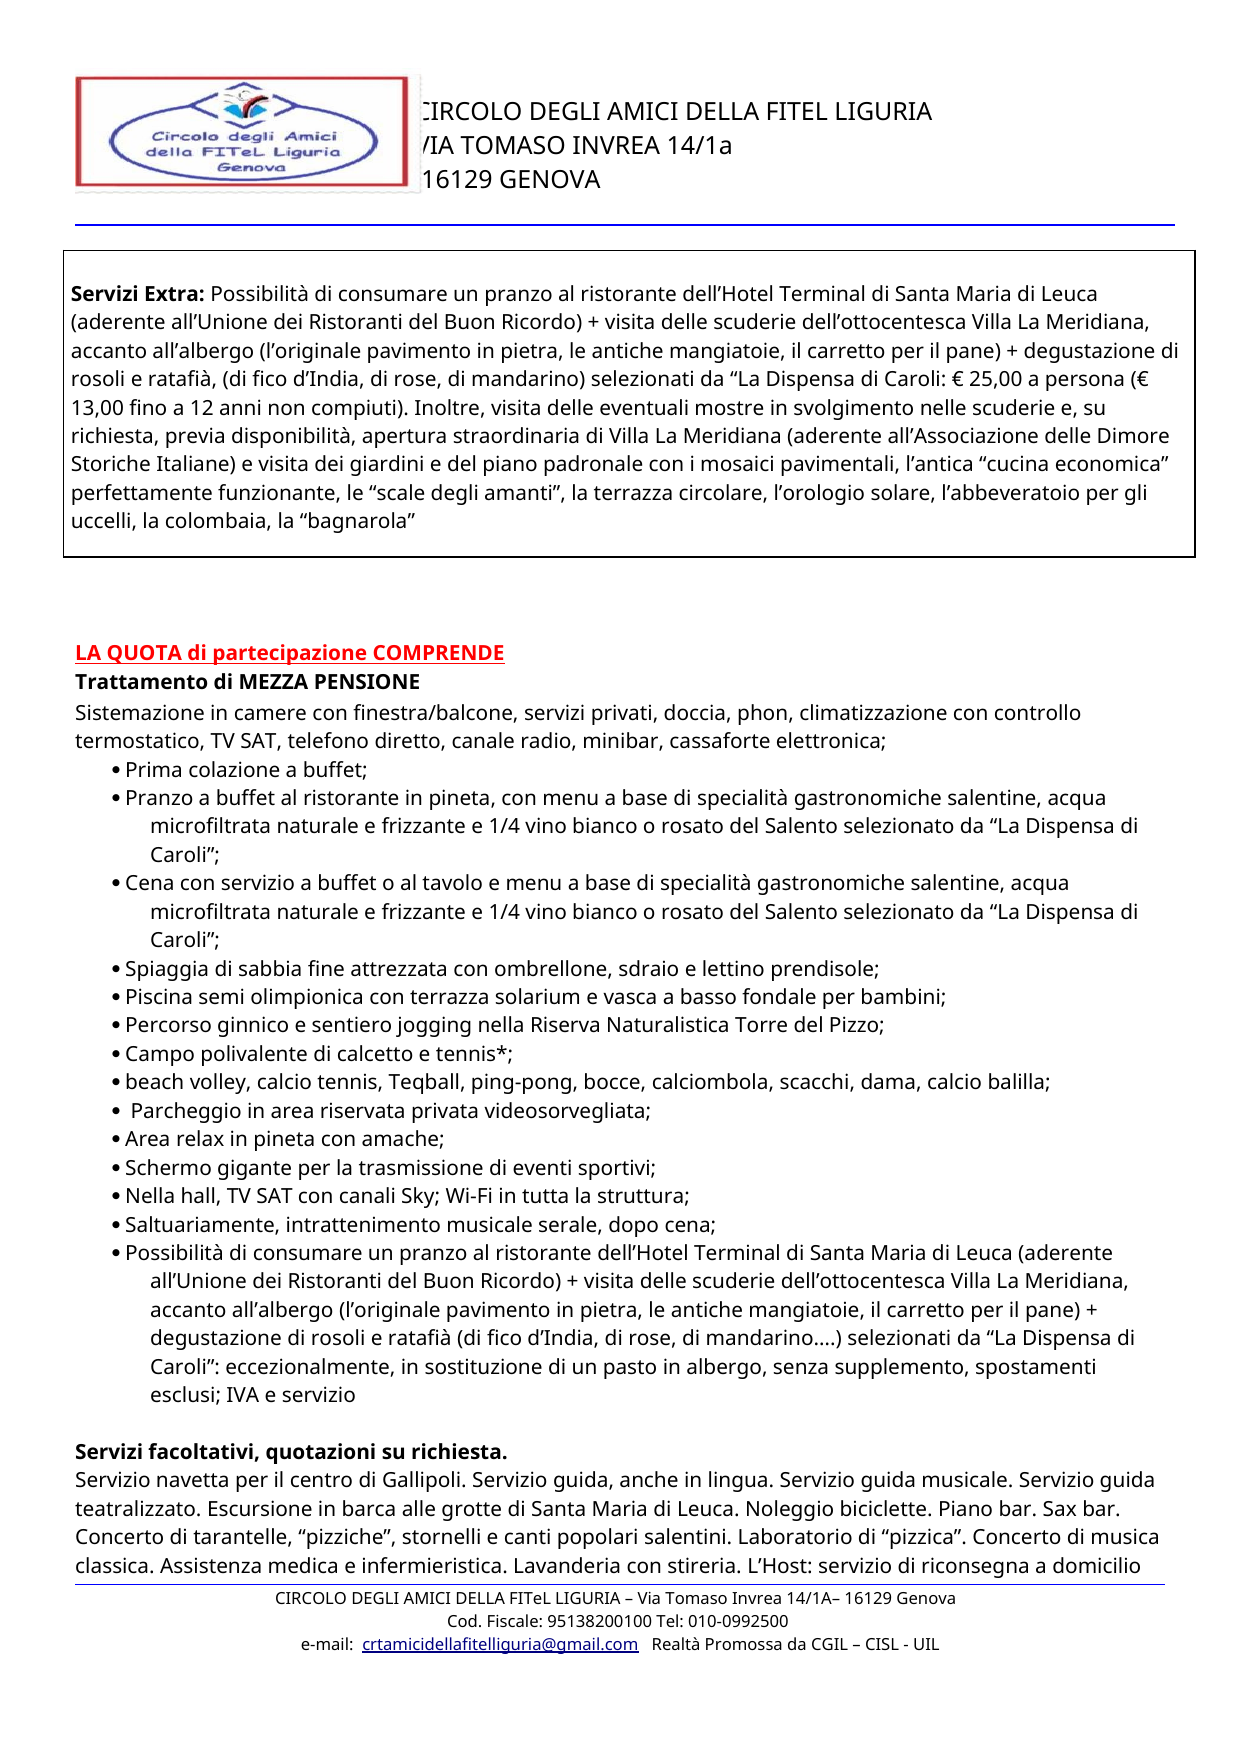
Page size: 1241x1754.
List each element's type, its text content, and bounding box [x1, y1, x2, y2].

list Cena con servizio a buffet o al tavolo e menu a base di specialità gastronomiche salentine, acqua microfiltrata naturale e frizzante e 1/4 vino bianco o rosato del Salento selezionato da “La Dispensa di Caroli”; [112, 868, 1165, 954]
list Percorso ginnico e sentiero jogging nella Riserva Naturalistica Torre del Pizzo; [112, 1011, 1165, 1039]
list Parcheggio in area riservata privata videosorvegliata; [112, 1096, 1165, 1124]
text Sistemazione in camere con finestra/balcone, servizi privati, doccia, phon, climatizzazione con controllo termostatico, TV SAT, telefono diretto, canale radio, minibar, cassaforte elettronica; [75, 698, 1165, 755]
list Prima colazione a buffet; [112, 755, 1165, 783]
text LA QUOTA di partecipazione COMPRENDE [75, 638, 1165, 667]
list Saltuariamente, intrattenimento musicale serale, dopo cena; [112, 1210, 1165, 1238]
list Spiaggia di sabbia fine attrezzata con ombrellone, sdraio e lettino prendisole; [112, 954, 1165, 982]
list Possibilità di consumare un pranzo al ristorante dell’Hotel Terminal di Santa Maria di Leuca (aderente all’Unione dei Ristoranti del Buon Ricordo) + visita delle scuderie dell’ottocentesca Villa La Meridiana, accanto all’albergo (l’originale pavimento in pietra, le antiche mangiatoie, il carretto per il pane) + degustazione di rosoli e ratafià (di fico d’India, di rose, di mandarino….) selezionati da “La Dispensa di Caroli”: eccezionalmente, in sostituzione di un pasto in albergo, senza supplemento, spostamenti esclusi; IVA e servizio [112, 1238, 1165, 1409]
text Servizio navetta per il centro di Gallipoli. Servizio guida, anche in lingua. Servizio guida musicale. Servizio guida teatralizzato. Escursione in barca alle grotte di Santa Maria di Leuca. Noleggio biciclette. Piano bar. Sax bar. Concerto di tarantelle, “pizziche”, stornelli e canti popolari salentini. Laboratorio di “pizzica”. Concerto di musica classica. Assistenza medica e infermieristica. Lavanderia con stireria. L’Host: servizio di riconsegna a domicilio [75, 1466, 1165, 1579]
list Campo polivalente di calcetto e tennis*; [112, 1039, 1165, 1067]
table_cell Servizi Extra: Possibilità di consumare un pranzo al ristorante dell’Hotel Terminal di Santa Maria di Leuca (aderente all’Unione dei Ristoranti del Buon Ricordo) + visita delle scuderie dell’ottocentesca Villa La Meridiana, accanto all’albergo (l’originale pavimento in pietra, le antiche mangiatoie, il carretto per il pane) + degustazione di rosoli e ratafià, (di fico d’India, di rose, di mandarino) selezionati da “La Dispensa di Caroli: € 25,00 a persona (€ 13,00 fino a 12 anni non compiuti). Inoltre, visita delle eventuali mostre in svolgimento nelle scuderie e, su richiesta, previa disponibilità, apertura straordinaria di Villa La Meridiana (aderente all’Associazione delle Dimore Storiche Italiane) e visita dei giardini e del piano padronale con i mosaici pavimentali, l’antica “cucina economica” perfettamente funzionante, le “scale degli amanti”, la terrazza circolare, l’orologio solare, l’abbeveratoio per gli uccelli, la colombaia, la “bagnarola” [64, 251, 1194, 556]
text Trattamento di MEZZA PENSIONE [75, 667, 1165, 695]
list Nella hall, TV SAT con canali Sky; Wi-Fi in tutta la struttura; [112, 1181, 1165, 1210]
list Pranzo a buffet al ristorante in pineta, con menu a base di specialità gastronomiche salentine, acqua microfiltrata naturale e frizzante e 1/4 vino bianco o rosato del Salento selezionato da “La Dispensa di Caroli”; [112, 783, 1165, 868]
list beach volley, calcio tennis, Teqball, ping-pong, bocce, calciombola, scacchi, dama, calcio balilla; [112, 1067, 1165, 1096]
list Area relax in pineta con amache; [112, 1124, 1165, 1153]
text Servizi facoltativi, quotazioni su richiesta. [75, 1437, 1165, 1466]
list Schermo gigante per la trasmissione di eventi sportivi; [112, 1153, 1165, 1181]
list Piscina semi olimpionica con terrazza solarium e vasca a basso fondale per bambini; [112, 982, 1165, 1011]
